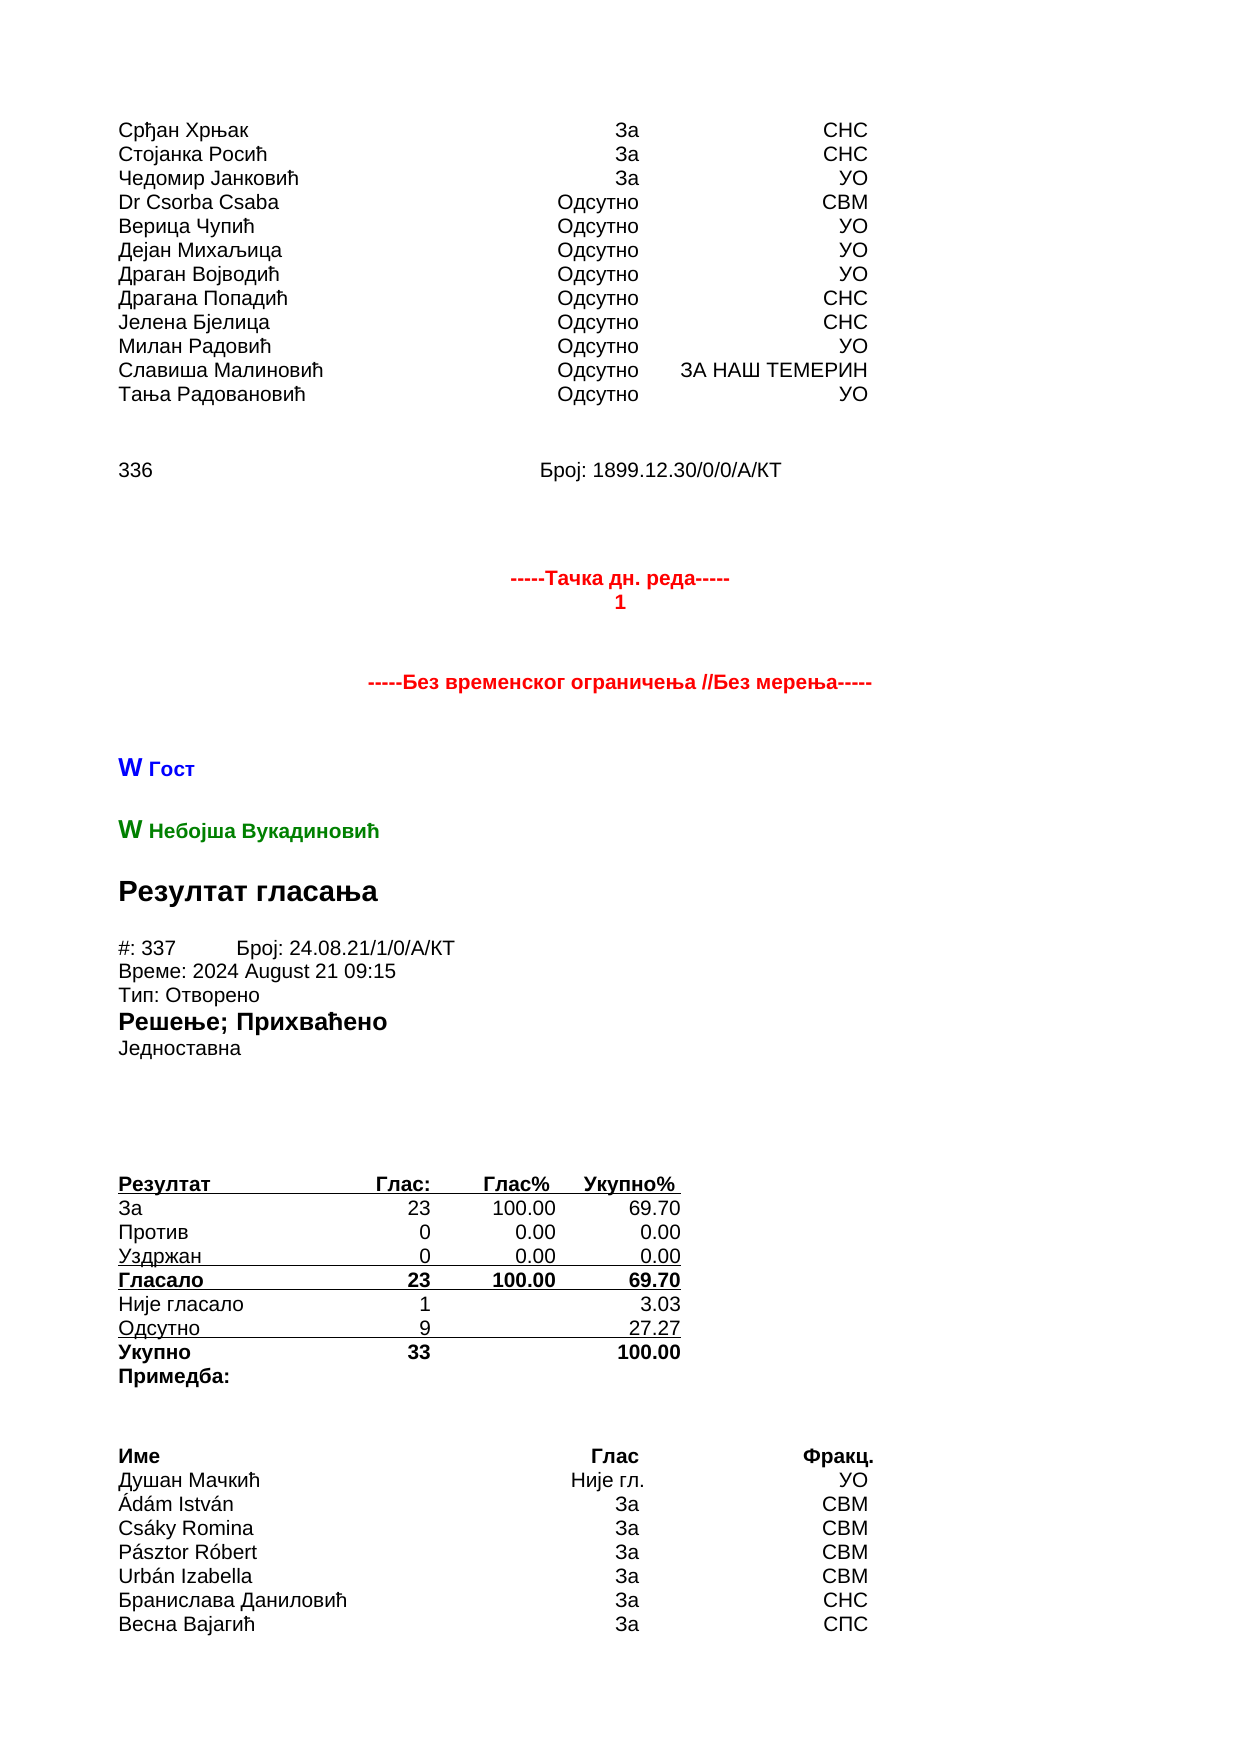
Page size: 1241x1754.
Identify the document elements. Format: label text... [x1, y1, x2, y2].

text Срђан Хрњак За СНС [118, 118, 1122, 142]
text Верица Чупић Одсутно УО [118, 214, 1122, 238]
text За 23 100.00 69.70 [118, 1196, 1122, 1220]
text Резултат Глас: Глас% Укупно% [118, 1172, 1122, 1196]
text Дејан Михаљица Одсутно УО [118, 238, 1122, 262]
text Уздржан 0 0.00 0.00 [118, 1244, 1122, 1268]
text Против 0 0.00 0.00 [118, 1220, 1122, 1244]
text Душан Мачкић Није гл. УО [118, 1468, 1122, 1492]
text Јелена Бјелица Одсутно СНС [118, 310, 1122, 334]
text Милан Радовић Одсутно УО [118, 334, 1122, 358]
text W Гост [118, 749, 1122, 784]
text Једноставна [118, 1036, 1122, 1060]
text Име Глас Фракц. [118, 1444, 1122, 1468]
text Славиша Малиновић Одсутно ЗА НАШ ТЕМЕРИН [118, 358, 1122, 382]
text #: 337 Број: 24.08.21/1/0/A/КТ [118, 935, 1122, 959]
text Драган Војводић Одсутно УО [118, 262, 1122, 286]
text Чедомир Јанковић За УО [118, 166, 1122, 190]
text Тип: Отворено [118, 983, 1122, 1007]
text Није гласало 1 3.03 [118, 1292, 1122, 1316]
text Стојанка Росић За СНС [118, 142, 1122, 166]
text 1 [118, 589, 1122, 613]
text Dr Csorba Csaba Одсутно СВМ [118, 190, 1122, 214]
text Време: 2024 August 21 09:15 [118, 959, 1122, 983]
text Драгана Попадић Одсутно СНС [118, 286, 1122, 310]
text Весна Вајагић За СПС [118, 1611, 1122, 1635]
text 336 Број: 1899.12.30/0/0/A/КТ [118, 458, 1122, 482]
text Укупно 33 100.00 [118, 1340, 1122, 1364]
text -----Тачка дн. реда----- [118, 566, 1122, 589]
text Гласало 23 100.00 69.70 [118, 1268, 1122, 1292]
text Одсутно 9 27.27 [118, 1316, 1122, 1340]
text Резултат гласања [118, 874, 1122, 907]
text W Небојша Вукадиновић [118, 812, 1122, 846]
text Бранислава Даниловић За СНС [118, 1587, 1122, 1611]
text Ádám István За СВМ [118, 1492, 1122, 1516]
text Csáky Romina За СВМ [118, 1516, 1122, 1539]
text -----Без временског ограничења //Без мерења----- [118, 669, 1122, 693]
text Pásztor Róbert За СВМ [118, 1539, 1122, 1563]
text Urbán Izabella За СВМ [118, 1563, 1122, 1587]
text Решење; Прихваћено [118, 1007, 1122, 1036]
text Примедба: [118, 1364, 1122, 1388]
text Тања Радовановић Одсутно УО [118, 382, 1122, 406]
